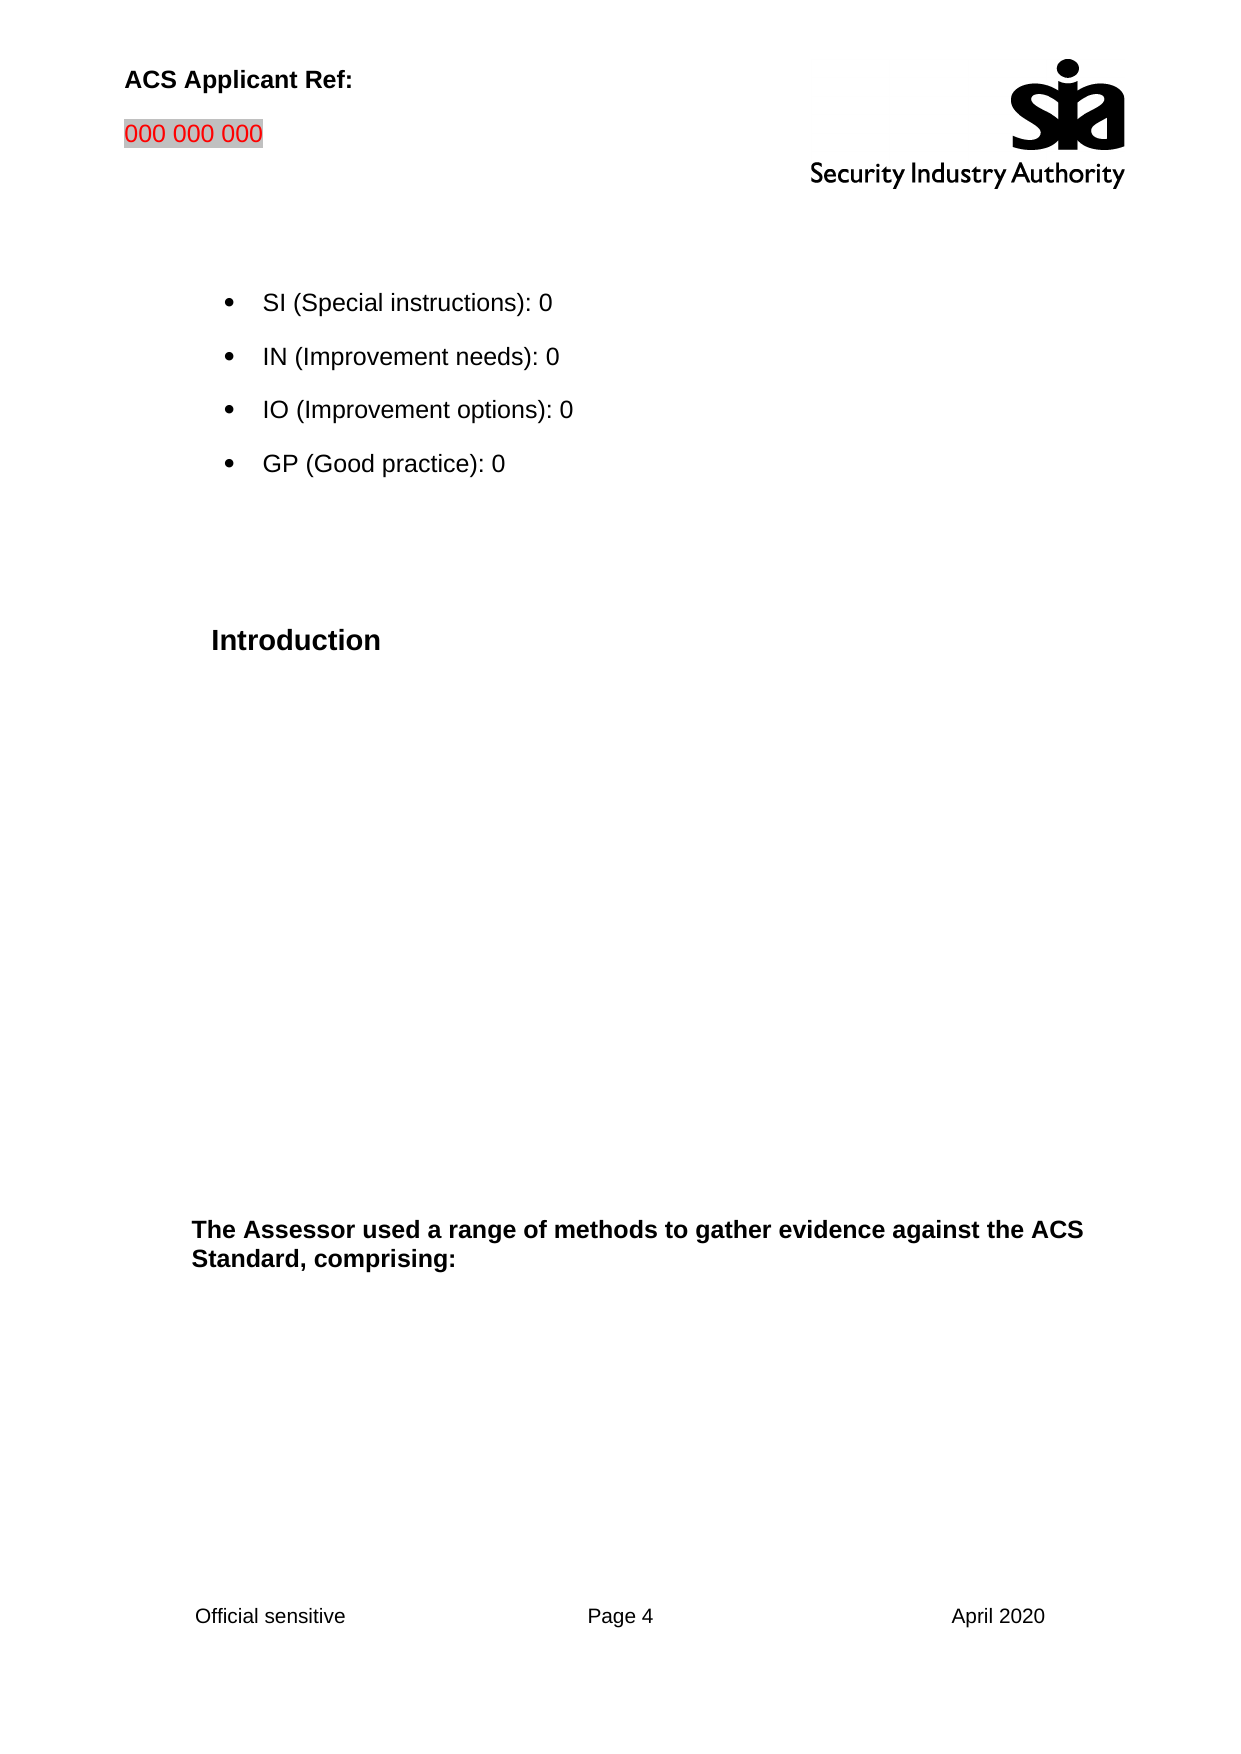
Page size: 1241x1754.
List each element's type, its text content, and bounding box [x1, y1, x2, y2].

list SI (Special instructions): 0 [225, 288, 1090, 316]
list IN (Improvement needs): 0 [225, 341, 1090, 370]
list IO (Improvement options): 0 [225, 395, 1090, 424]
text The Assessor used a range of methods to gather evidence against the ACS Standard, comprising: [191, 1215, 1090, 1273]
list GP (Good practice): 0 [225, 449, 1090, 478]
subtitle Introduction [195, 623, 1045, 657]
